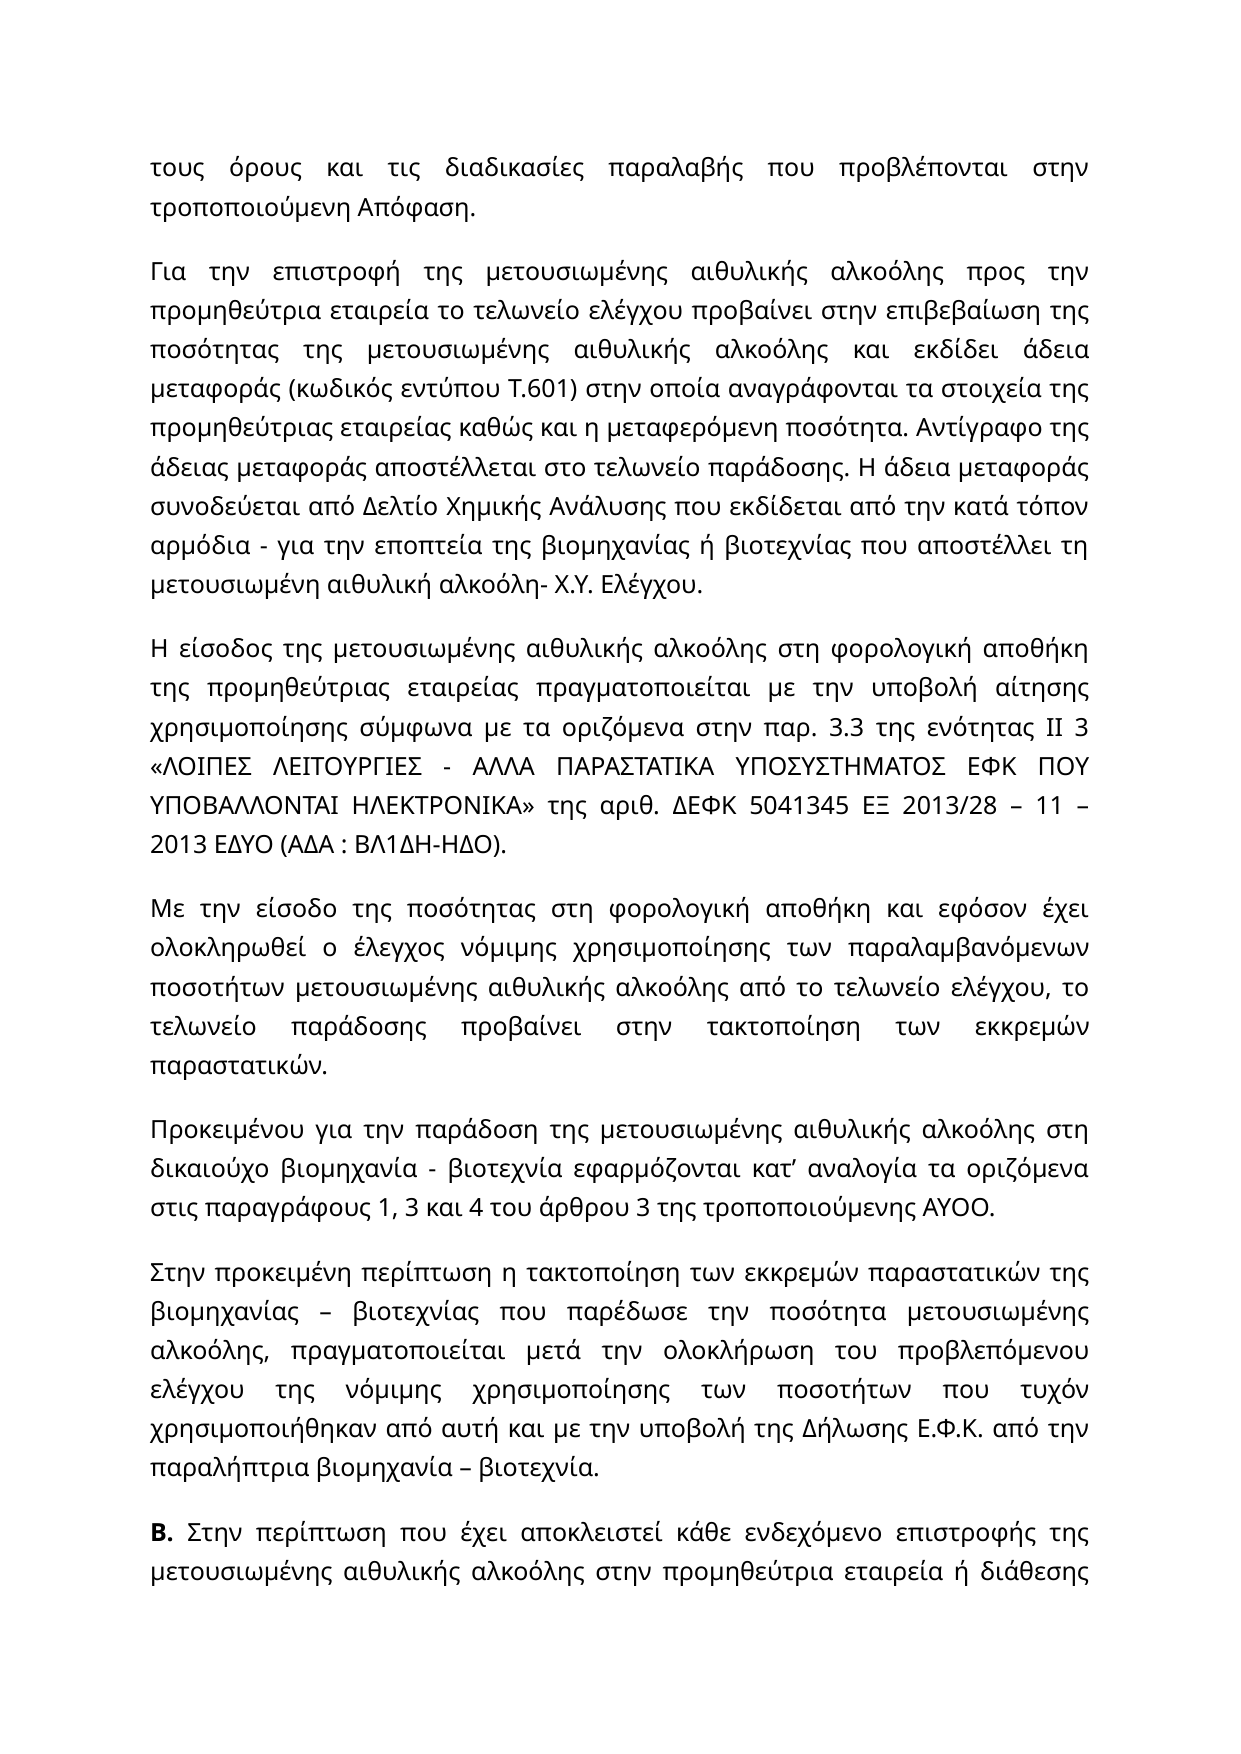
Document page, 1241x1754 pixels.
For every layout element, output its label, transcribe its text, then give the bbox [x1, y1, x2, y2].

text Προκειμένου για την παράδοση της μετουσιωμένης αιθυλικής αλκοόλης στη δικαιούχο βιομηχανία - βιοτεχνία εφαρμόζονται κατ’ αναλογία τα οριζόμενα στις παραγράφους 1, 3 και 4 του άρθρου 3 της τροποποιούμενης ΑΥΟΟ. [150, 1112, 1090, 1224]
text Η είσοδος της μετουσιωμένης αιθυλικής αλκοόλης στη φορολογική αποθήκη της προμηθεύτριας εταιρείας πραγματοποιείται με την υποβολή αίτησης χρησιμοποίησης σύμφωνα με τα οριζόμενα στην παρ. 3.3 της ενότητας ΙΙ 3 «ΛΟΙΠΕΣ ΛΕΙΤΟΥΡΓΙΕΣ - ΑΛΛΑ ΠΑΡΑΣΤΑΤΙΚΑ ΥΠΟΣΥΣΤΗΜΑΤΟΣ ΕΦΚ ΠΟΥ ΥΠΟΒΑΛΛΟΝΤΑΙ ΗΛΕΚΤΡΟΝΙΚΑ» της αριθ. ΔΕΦΚ 5041345 ΕΞ 2013/28 – 11 – 2013 ΕΔΥΟ (ΑΔΑ : ΒΛ1ΔΗ-ΗΔΟ). [150, 631, 1090, 861]
text τους όρους και τις διαδικασίες παραλαβής που προβλέπονται στην τροποποιούμενη Απόφαση. [150, 150, 1090, 223]
text Β. Στην περίπτωση που έχει αποκλειστεί κάθε ενδεχόμενο επιστροφής της μετουσιωμένης αιθυλικής αλκοόλης στην προμηθεύτρια εταιρεία ή διάθεσης [150, 1514, 1090, 1587]
text Για την επιστροφή της μετουσιωμένης αιθυλικής αλκοόλης προς την προμηθεύτρια εταιρεία το τελωνείο ελέγχου προβαίνει στην επιβεβαίωση της ποσότητας της μετουσιωμένης αιθυλικής αλκοόλης και εκδίδει άδεια μεταφοράς (κωδικός εντύπου Τ.601) στην οποία αναγράφονται τα στοιχεία της προμηθεύτριας εταιρείας καθώς και η μεταφερόμενη ποσότητα. Αντίγραφο της άδειας μεταφοράς αποστέλλεται στο τελωνείο παράδοσης. Η άδεια μεταφοράς συνοδεύεται από Δελτίο Χημικής Ανάλυσης που εκδίδεται από την κατά τόπον αρμόδια - για την εποπτεία της βιομηχανίας ή βιοτεχνίας που αποστέλλει τη μετουσιωμένη αιθυλική αλκοόλη- Χ.Υ. Ελέγχου. [150, 253, 1090, 601]
text Στην προκειμένη περίπτωση η τακτοποίηση των εκκρεμών παραστατικών της βιομηχανίας – βιοτεχνίας που παρέδωσε την ποσότητα μετουσιωμένης αλκοόλης, πραγματοποιείται μετά την ολοκλήρωση του προβλεπόμενου ελέγχου της νόμιμης χρησιμοποίησης των ποσοτήτων που τυχόν χρησιμοποιήθηκαν από αυτή και με την υποβολή της Δήλωσης Ε.Φ.Κ. από την παραλήπτρια βιομηχανία – βιοτεχνία. [150, 1254, 1090, 1484]
text Με την είσοδο της ποσότητας στη φορολογική αποθήκη και εφόσον έχει ολοκληρωθεί ο έλεγχος νόμιμης χρησιμοποίησης των παραλαμβανόμενων ποσοτήτων μετουσιωμένης αιθυλικής αλκοόλης από το τελωνείο ελέγχου, το τελωνείο παράδοσης προβαίνει στην τακτοποίηση των εκκρεμών παραστατικών. [150, 891, 1090, 1082]
